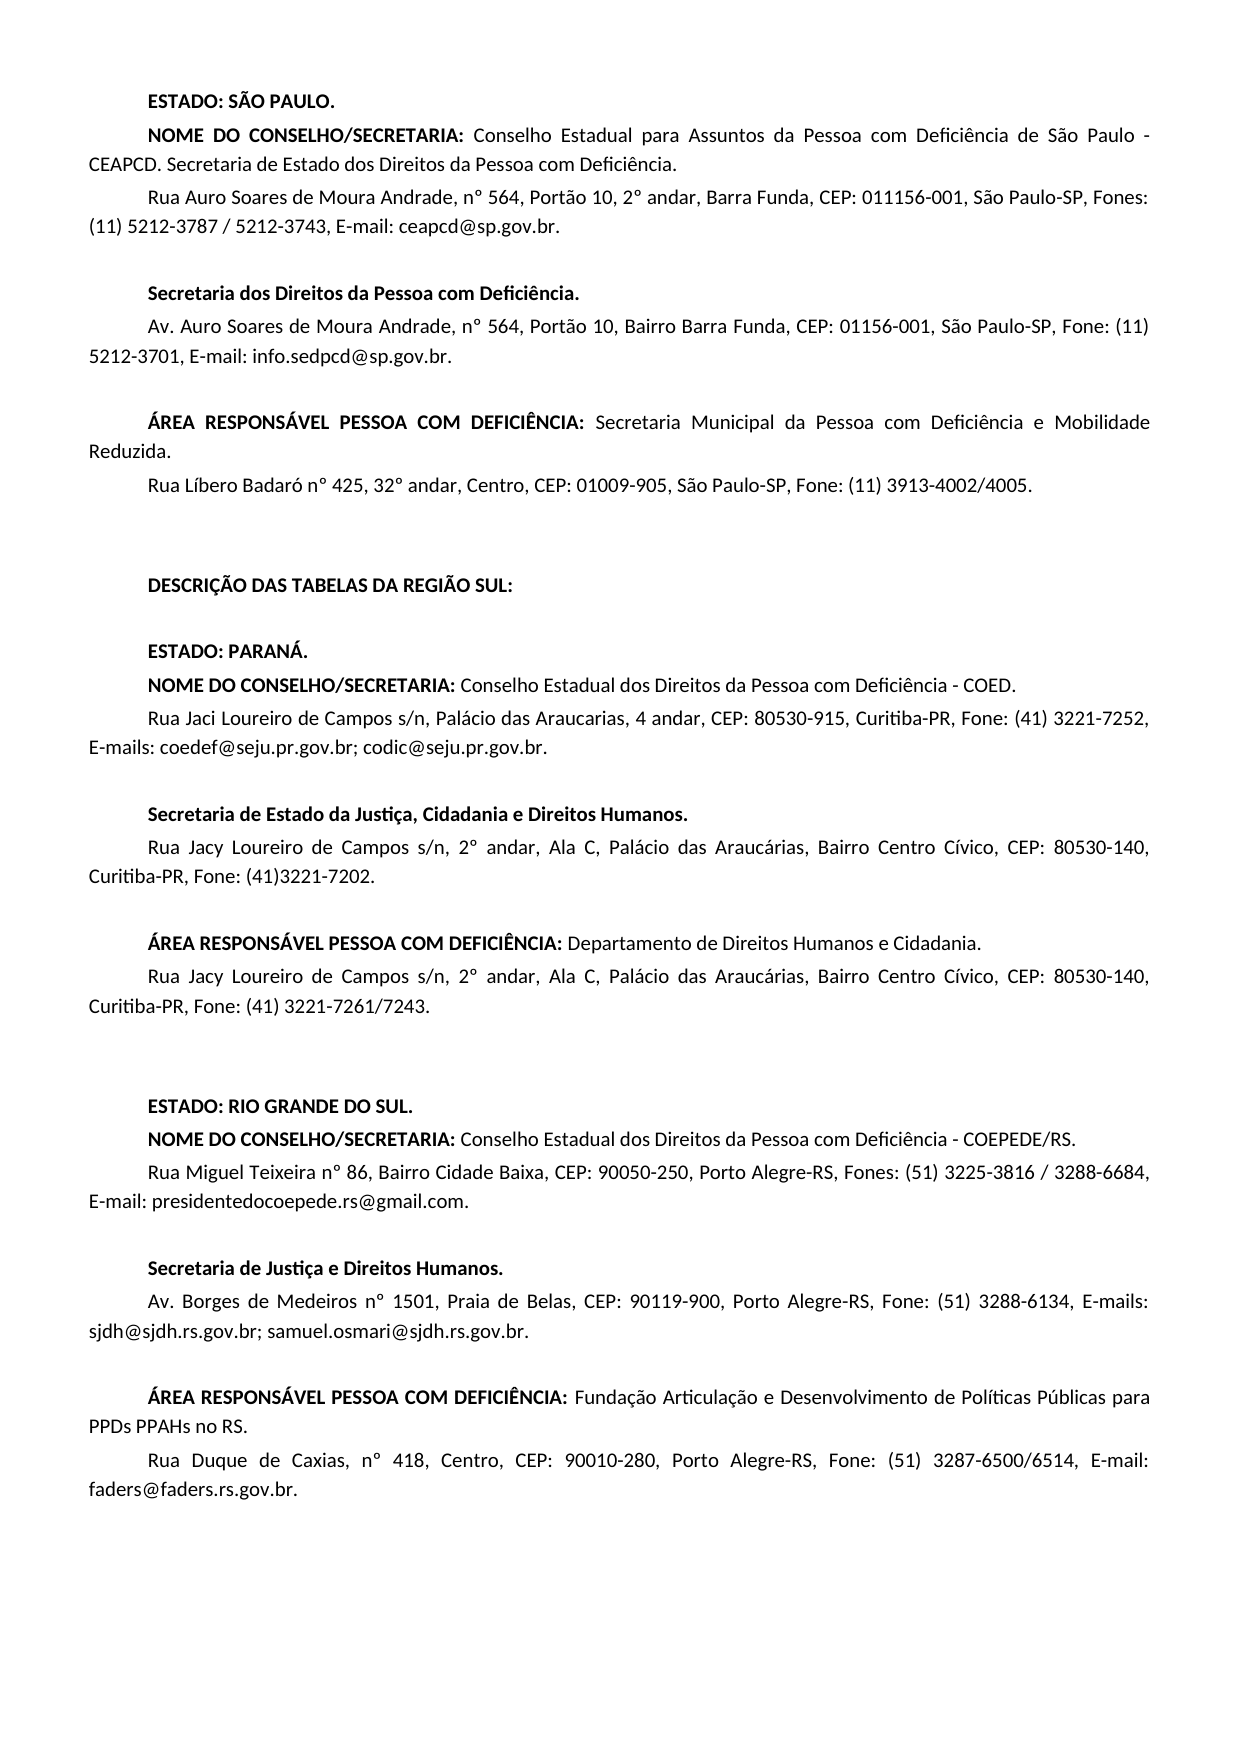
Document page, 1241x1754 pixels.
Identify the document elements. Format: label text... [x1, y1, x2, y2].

text Secretaria de Justiça e Direitos Humanos. [89, 1255, 1152, 1281]
text Rua Duque de Caxias, nº 418, Centro, CEP: 90010-280, Porto Alegre-RS, Fone: (51) 3287-6500/6514, E-mail: faders@faders.rs.gov.br. [89, 1447, 1152, 1502]
text Rua Jaci Loureiro de Campos s/n, Palácio das Araucarias, 4 andar, CEP: 80530-915, Curitiba-PR, Fone: (41) 3221-7252, E-mails: coedef@seju.pr.gov.br; codic@seju.pr.gov.br. [89, 705, 1152, 760]
text Secretaria de Estado da Justiça, Cidadania e Direitos Humanos. [89, 801, 1152, 827]
text ESTADO: SÃO PAULO. [89, 89, 1152, 114]
text ÁREA RESPONSÁVEL PESSOA COM DEFICIÊNCIA: Fundação Articulação e Desenvolvimento de Políticas Públicas para PPDs PPAHs no RS. [89, 1384, 1152, 1439]
text ÁREA RESPONSÁVEL PESSOA COM DEFICIÊNCIA: Secretaria Municipal da Pessoa com Deficiência e Mobilidade Reduzida. [89, 409, 1152, 464]
text Rua Jacy Loureiro de Campos s/n, 2º andar, Ala C, Palácio das Araucárias, Bairro Centro Cívico, CEP: 80530-140, Curitiba-PR, Fone: (41) 3221-7261/7243. [89, 964, 1152, 1018]
text ESTADO: PARANÁ. [89, 639, 1152, 664]
text Av. Auro Soares de Moura Andrade, nº 564, Portão 10, Bairro Barra Funda, CEP: 01156-001, São Paulo-SP, Fone: (11) 5212-3701, E-mail: info.sedpcd@sp.gov.br. [89, 314, 1152, 368]
text NOME DO CONSELHO/SECRETARIA: Conselho Estadual dos Direitos da Pessoa com Deficiência - COED. [89, 672, 1152, 697]
text Av. Borges de Medeiros nº 1501, Praia de Belas, CEP: 90119-900, Porto Alegre-RS, Fone: (51) 3288-6134, E-mails: sjdh@sjdh.rs.gov.br; samuel.osmari@sjdh.rs.gov.br. [89, 1289, 1152, 1343]
text Rua Auro Soares de Moura Andrade, nº 564, Portão 10, 2º andar, Barra Funda, CEP: 011156-001, São Paulo-SP, Fones: (11) 5212-3787 / 5212-3743, E-mail: ceapcd@sp.gov.br. [89, 184, 1152, 239]
text Rua Miguel Teixeira nº 86, Bairro Cidade Baixa, CEP: 90050-250, Porto Alegre-RS, Fones: (51) 3225-3816 / 3288-6684, E-mail: presidentedocoepede.rs@gmail.com. [89, 1159, 1152, 1214]
text NOME DO CONSELHO/SECRETARIA: Conselho Estadual para Assuntos da Pessoa com Deficiência de São Paulo - CEAPCD. Secretaria de Estado dos Direitos da Pessoa com Deficiência. [89, 122, 1152, 177]
text NOME DO CONSELHO/SECRETARIA: Conselho Estadual dos Direitos da Pessoa com Deficiência - COEPEDE/RS. [89, 1126, 1152, 1152]
text Rua Líbero Badaró nº 425, 32º andar, Centro, CEP: 01009-905, São Paulo-SP, Fone: (11) 3913-4002/4005. [89, 472, 1152, 497]
text Rua Jacy Loureiro de Campos s/n, 2º andar, Ala C, Palácio das Araucárias, Bairro Centro Cívico, CEP: 80530-140, Curitiba-PR, Fone: (41)3221-7202. [89, 834, 1152, 889]
text Secretaria dos Direitos da Pessoa com Deficiência. [89, 280, 1152, 306]
text DESCRIÇÃO DAS TABELAS DA REGIÃO SUL: [89, 572, 1152, 597]
text ÁREA RESPONSÁVEL PESSOA COM DEFICIÊNCIA: Departamento de Direitos Humanos e Cidadania. [89, 930, 1152, 956]
text ESTADO: RIO GRANDE DO SUL. [89, 1093, 1152, 1118]
